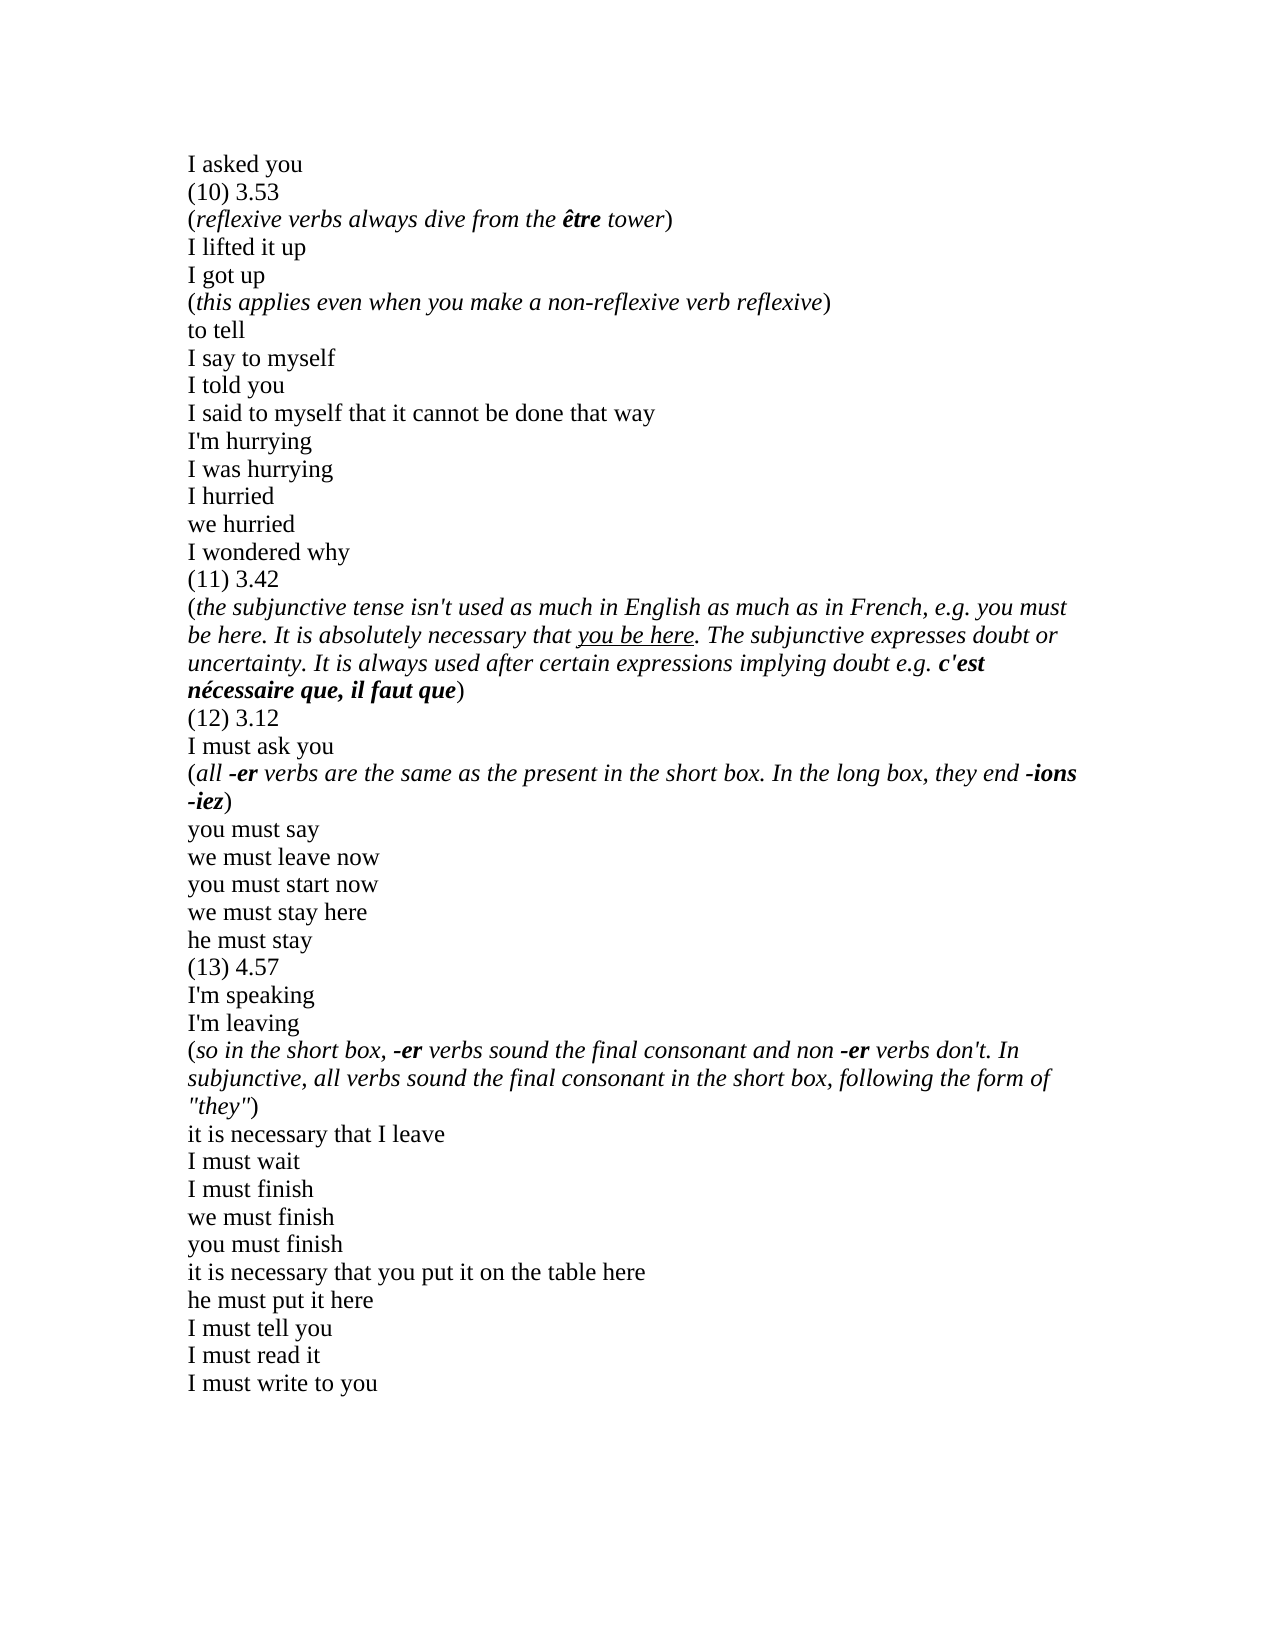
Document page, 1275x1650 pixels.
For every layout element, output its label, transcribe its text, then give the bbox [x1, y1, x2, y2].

text I asked you [187, 150, 1087, 178]
text I hurried [187, 482, 1087, 510]
text I'm leaving [187, 1009, 1087, 1037]
text I must finish [187, 1175, 1087, 1203]
text I told you [187, 372, 1087, 399]
text I must wait [187, 1147, 1087, 1175]
text I said to myself that it cannot be done that way [187, 399, 1087, 427]
text I must write to you [187, 1369, 1087, 1397]
text (so in the short box, -er verbs sound the final consonant and non -er verbs don't. In subjunctive, all verbs sound the final consonant in the short box, following the form of "they") [187, 1037, 1087, 1120]
text we must stay here [187, 898, 1087, 926]
text I must ask you [187, 732, 1087, 759]
text I lifted it up [187, 233, 1087, 261]
text I'm speaking [187, 981, 1087, 1009]
text it is necessary that you put it on the table here [187, 1258, 1087, 1286]
text (the subjunctive tense isn't used as much in English as much as in French, e.g. you must be here. It is absolutely necessary that you be here. The subjunctive expresses doubt or uncertainty. It is always used after certain expressions implying doubt e.g. c'est nécessaire que, il faut que) [187, 593, 1087, 704]
text I must tell you [187, 1314, 1087, 1341]
text (12) 3.12 [187, 704, 1087, 732]
text I got up [187, 261, 1087, 288]
text I must read it [187, 1341, 1087, 1369]
text we must finish [187, 1203, 1087, 1231]
text (13) 4.57 [187, 953, 1087, 981]
text I say to myself [187, 344, 1087, 372]
text (reflexive verbs always dive from the être tower) [187, 205, 1087, 233]
text to tell [187, 316, 1087, 344]
text we must leave now [187, 843, 1087, 870]
text you must say [187, 815, 1087, 843]
text he must put it here [187, 1286, 1087, 1314]
text we hurried [187, 510, 1087, 538]
text I was hurrying [187, 455, 1087, 482]
text (11) 3.42 [187, 566, 1087, 593]
text (10) 3.53 [187, 178, 1087, 205]
text (this applies even when you make a non-reflexive verb reflexive) [187, 288, 1087, 316]
text you must start now [187, 870, 1087, 898]
text you must finish [187, 1231, 1087, 1258]
text I wondered why [187, 538, 1087, 566]
text it is necessary that I leave [187, 1120, 1087, 1147]
text he must stay [187, 926, 1087, 953]
text I'm hurrying [187, 427, 1087, 455]
text (all -er verbs are the same as the present in the short box. In the long box, they end -ions -iez) [187, 759, 1087, 815]
